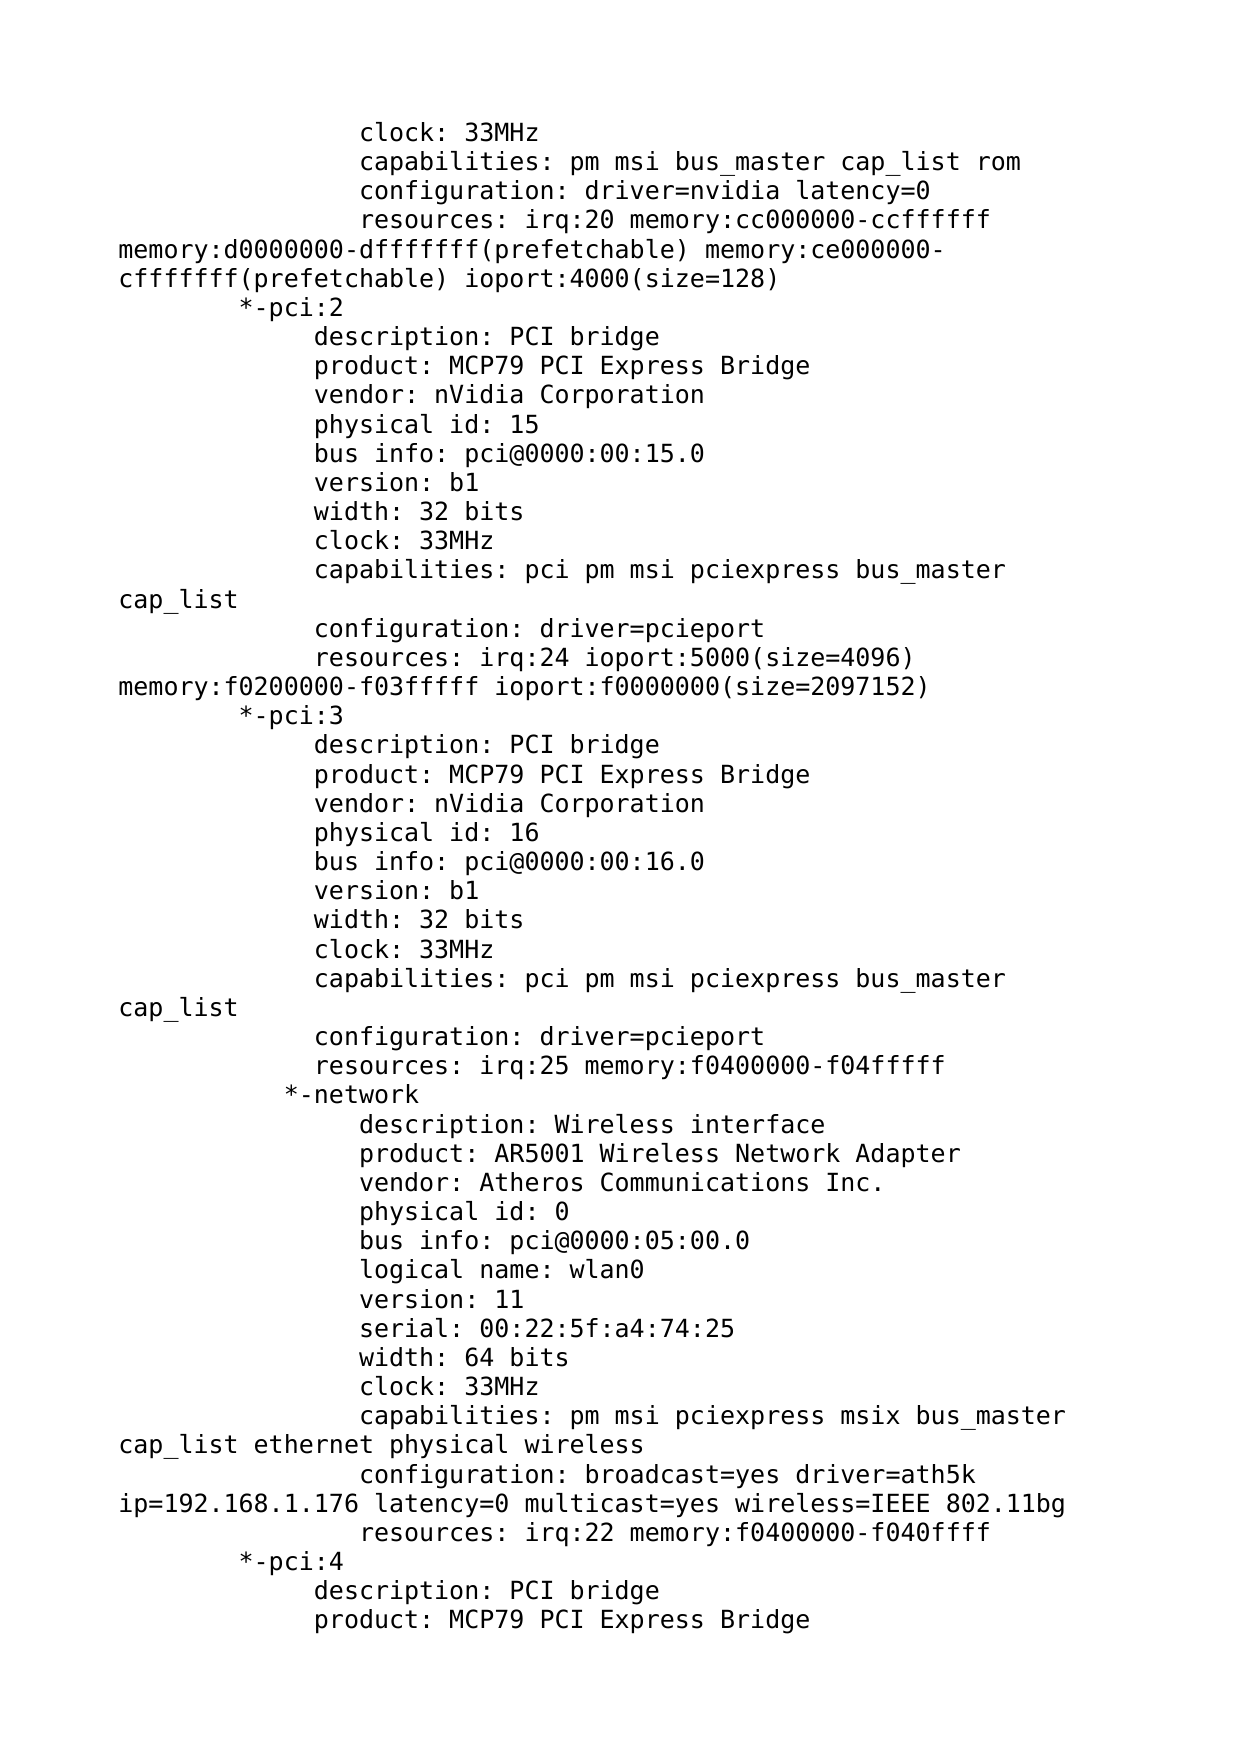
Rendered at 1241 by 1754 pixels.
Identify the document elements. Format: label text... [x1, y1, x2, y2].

text clock: 33MHz capabilities: pm msi bus_master cap_list rom configuration: driver=nvidia latency=0 resources: irq:20 memory:cc000000-ccffffff memory:d0000000-dfffffff(prefetchable) memory:ce000000-cfffffff(prefetchable) ioport:4000(size=128) *-pci:2 description: PCI bridge product: MCP79 PCI Express Bridge vendor: nVidia Corporation physical id: 15 bus info: pci@0000:00:15.0 version: b1 width: 32 bits clock: 33MHz capabilities: pci pm msi pciexpress bus_master cap_list configuration: driver=pcieport resources: irq:24 ioport:5000(size=4096) memory:f0200000-f03fffff ioport:f0000000(size=2097152) *-pci:3 description: PCI bridge product: MCP79 PCI Express Bridge vendor: nVidia Corporation physical id: 16 bus info: pci@0000:00:16.0 version: b1 width: 32 bits clock: 33MHz capabilities: pci pm msi pciexpress bus_master cap_list configuration: driver=pcieport resources: irq:25 memory:f0400000-f04fffff *-network description: Wireless interface product: AR5001 Wireless Network Adapter vendor: Atheros Communications Inc. physical id: 0 bus info: pci@0000:05:00.0 logical name: wlan0 version: 11 serial: 00:22:5f:a4:74:25 width: 64 bits clock: 33MHz capabilities: pm msi pciexpress msix bus_master cap_list ethernet physical wireless configuration: broadcast=yes driver=ath5k ip=192.168.1.176 latency=0 multicast=yes wireless=IEEE 802.11bg resources: irq:22 memory:f0400000-f040ffff *-pci:4 description: PCI bridge product: MCP79 PCI Express Bridge [118, 118, 1122, 1635]
